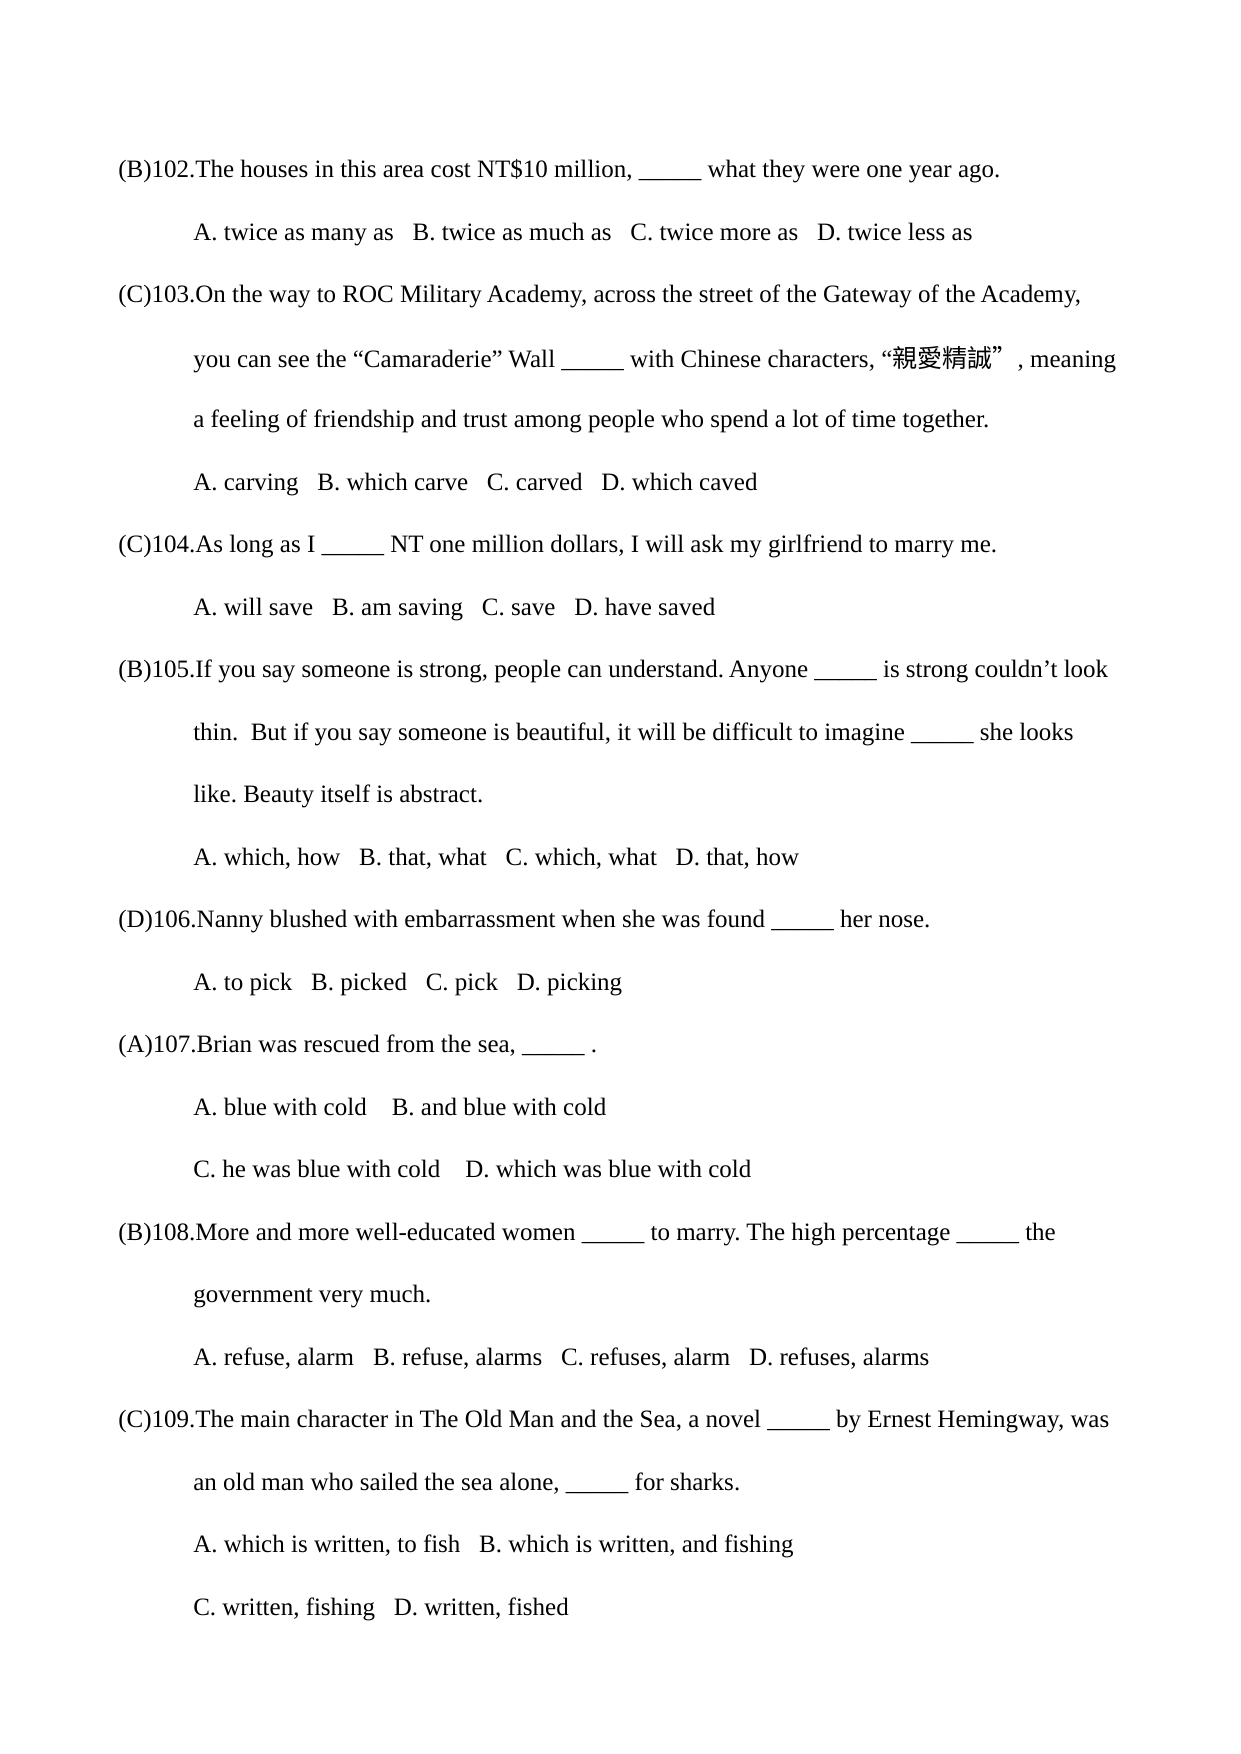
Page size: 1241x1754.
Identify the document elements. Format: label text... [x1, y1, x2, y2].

text (D)106.Nanny blushed with embarrassment when she was found _____ her nose. [118, 877, 1122, 939]
text A. which, how B. that, what C. which, what D. that, how [193, 814, 1122, 877]
text (C)103.On the way to ROC Military Academy, across the street of the Gateway of the Academy, you can see the “Camaraderie” Wall _____ with Chinese characters, “親愛精誠”, meaning a feeling of friendship and trust among people who spend a lot of time together. [118, 252, 1122, 439]
text A. twice as many as B. twice as much as C. twice more as D. twice less as [193, 189, 1122, 252]
text A. to pick B. picked C. pick D. picking [193, 939, 1122, 1002]
text A. carving B. which carve C. carved D. which caved [193, 439, 1122, 502]
text (B)105.If you say someone is strong, people can understand. Anyone _____ is strong couldn’t look thin. But if you say someone is beautiful, it will be difficult to imagine _____ she looks like. Beauty itself is abstract. [118, 627, 1122, 814]
text (A)107.Brian was rescued from the sea, _____ . [118, 1002, 1122, 1064]
text A. will save B. am saving C. save D. have saved [193, 564, 1122, 627]
text A. blue with cold B. and blue with cold [193, 1064, 1122, 1127]
text (C)104.As long as I _____ NT one million dollars, I will ask my girlfriend to marry me. [118, 502, 1122, 564]
text (B)108.More and more well-educated women _____ to marry. The high percentage _____ the government very much. [118, 1189, 1122, 1314]
text A. refuse, alarm B. refuse, alarms C. refuses, alarm D. refuses, alarms [193, 1314, 1122, 1377]
text A. which is written, to fish B. which is written, and fishing [193, 1502, 1122, 1564]
text C. he was blue with cold D. which was blue with cold [193, 1127, 1122, 1189]
text (C)109.The main character in The Old Man and the Sea, a novel _____ by Ernest Hemingway, was an old man who sailed the sea alone, _____ for sharks. [118, 1377, 1122, 1502]
text (B)102.The houses in this area cost NT$10 million, _____ what they were one year ago. [118, 127, 1122, 189]
text C. written, fishing D. written, fished [193, 1564, 1122, 1627]
